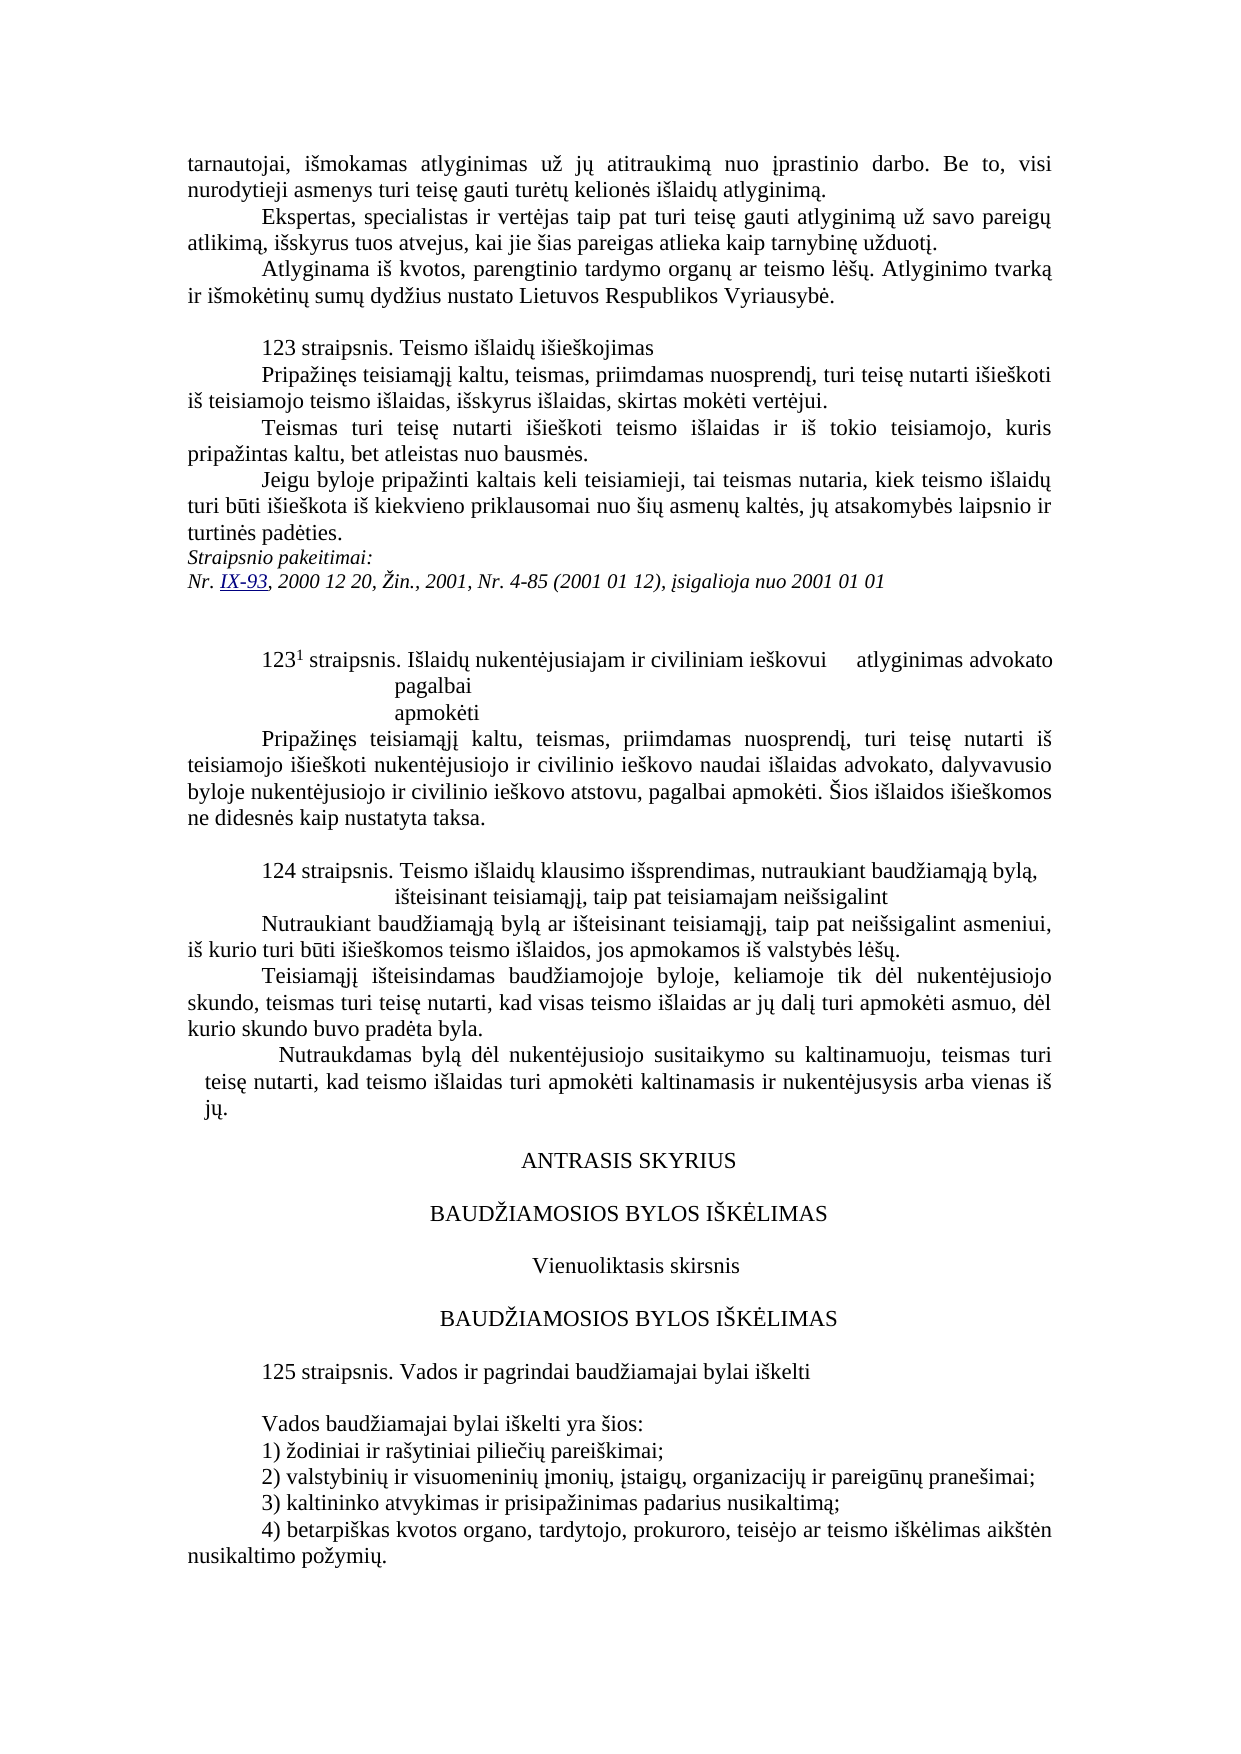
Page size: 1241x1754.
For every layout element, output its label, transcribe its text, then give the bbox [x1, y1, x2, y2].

text apmokėti [394, 699, 1053, 725]
text Teisiamąjį išteisindamas baudžiamojoje byloje, keliamoje tik dėl nukentėjusiojo skundo, teismas turi teisę nutarti, kad visas teismo išlaidas ar jų dalį turi apmokėti asmuo, dėl kurio skundo buvo pradėta byla. [187, 962, 1053, 1041]
text 2) valstybinių ir visuomeninių įmonių, įstaigų, organizacijų ir pareigūnų pranešimai; [187, 1463, 1053, 1489]
text Jeigu byloje pripažinti kaltais keli teisiamieji, tai teismas nutaria, kiek teismo išlaidų turi būti išieškota iš kiekvieno priklausomai nuo šių asmenų kaltės, jų atsakomybės laipsnio ir turtinės padėties. [187, 466, 1053, 545]
text Straipsnio pakeitimai: [187, 545, 1053, 569]
text Atlyginama iš kvotos, parengtinio tardymo organų ar teismo lėšų. Atlyginimo tvarką ir išmokėtinų sumų dydžius nustato Lietuvos Respublikos Vyriausybė. [187, 255, 1053, 308]
text Ekspertas, specialistas ir vertėjas taip pat turi teisę gauti atlyginimą už savo pareigų atlikimą, išskyrus tuos atvejus, kai jie šias pareigas atlieka kaip tarnybinę užduotį. [187, 203, 1053, 255]
text Vados baudžiamajai bylai iškelti yra šios: [187, 1410, 1053, 1437]
text išteisinant teisiamąjį, taip pat teisiamajam neišsigalint [261, 883, 1053, 910]
text 4) betarpiškas kvotos organo, tardytojo, prokuroro, teisėjo ar teismo iškėlimas aikštėn nusikaltimo požymių. [187, 1516, 1053, 1568]
text Pripažinęs teisiamąjį kaltu, teismas, priimdamas nuosprendį, turi teisę nutarti išieškoti iš teisiamojo teismo išlaidas, išskyrus išlaidas, skirtas mokėti vertėjui. [187, 361, 1053, 413]
text 124 straipsnis. Teismo išlaidų klausimo išsprendimas, nutraukiant baudžiamąją bylą, [261, 857, 1053, 883]
text ANTRASIS SKYRIUS [204, 1147, 1053, 1173]
text Vienuoliktasis skirsnis [224, 1252, 1053, 1279]
text Nutraukdamas bylą dėl nukentėjusiojo susitaikymo su kaltinamuoju, teismas turi teisę nutarti, kad teismo išlaidas turi apmokėti kaltinamasis ir nukentėjusysis arba vienas iš jų. [204, 1041, 1053, 1121]
text tarnautojai, išmokamas atlyginimas už jų atitraukimą nuo įprastinio darbo. Be to, visi nurodytieji asmenys turi teisę gauti turėtų kelionės išlaidų atlyginimą. [187, 150, 1053, 203]
text Pripažinęs teisiamąjį kaltu, teismas, priimdamas nuosprendį, turi teisę nutarti iš teisiamojo išieškoti nukentėjusiojo ir civilinio ieškovo naudai išlaidas advokato, dalyvavusio byloje nukentėjusiojo ir civilinio ieškovo atstovu, pagalbai apmokėti. Šios išlaidos išieškomos ne didesnės kaip nustatyta taksa. [187, 725, 1053, 831]
text 123 straipsnis. Teismo išlaidų išieškojimas [187, 334, 1053, 361]
text Teismas turi teisę nutarti išieškoti teismo išlaidas ir iš tokio teisiamojo, kuris pripažintas kaltu, bet atleistas nuo bausmės. [187, 413, 1053, 466]
text 3) kaltininko atvykimas ir prisipažinimas padarius nusikaltimą; [187, 1489, 1053, 1516]
text 1) žodiniai ir rašytiniai piliečių pareiškimai; [187, 1437, 1053, 1463]
text BAUDŽIAMOSIOS BYLOS IŠKĖLIMAS [204, 1199, 1053, 1226]
text BAUDŽIAMOSIOS BYLOS IŠKĖLIMAS [224, 1305, 1053, 1331]
text Nutraukiant baudžiamąją bylą ar išteisinant teisiamąjį, taip pat neišsigalint asmeniui, iš kurio turi būti išieškomos teismo išlaidos, jos apmokamos iš valstybės lėšų. [187, 910, 1053, 962]
text 125 straipsnis. Vados ir pagrindai baudžiamajai bylai iškelti [187, 1358, 1053, 1384]
text 1231 straipsnis. Išlaidų nukentėjusiajam ir civiliniam ieškovui atlyginimas advokato pagalbai [261, 646, 1053, 699]
text Nr. IX-93, 2000 12 20, Žin., 2001, Nr. 4-85 (2001 01 12), įsigalioja nuo 2001 01 01 [187, 569, 1053, 593]
